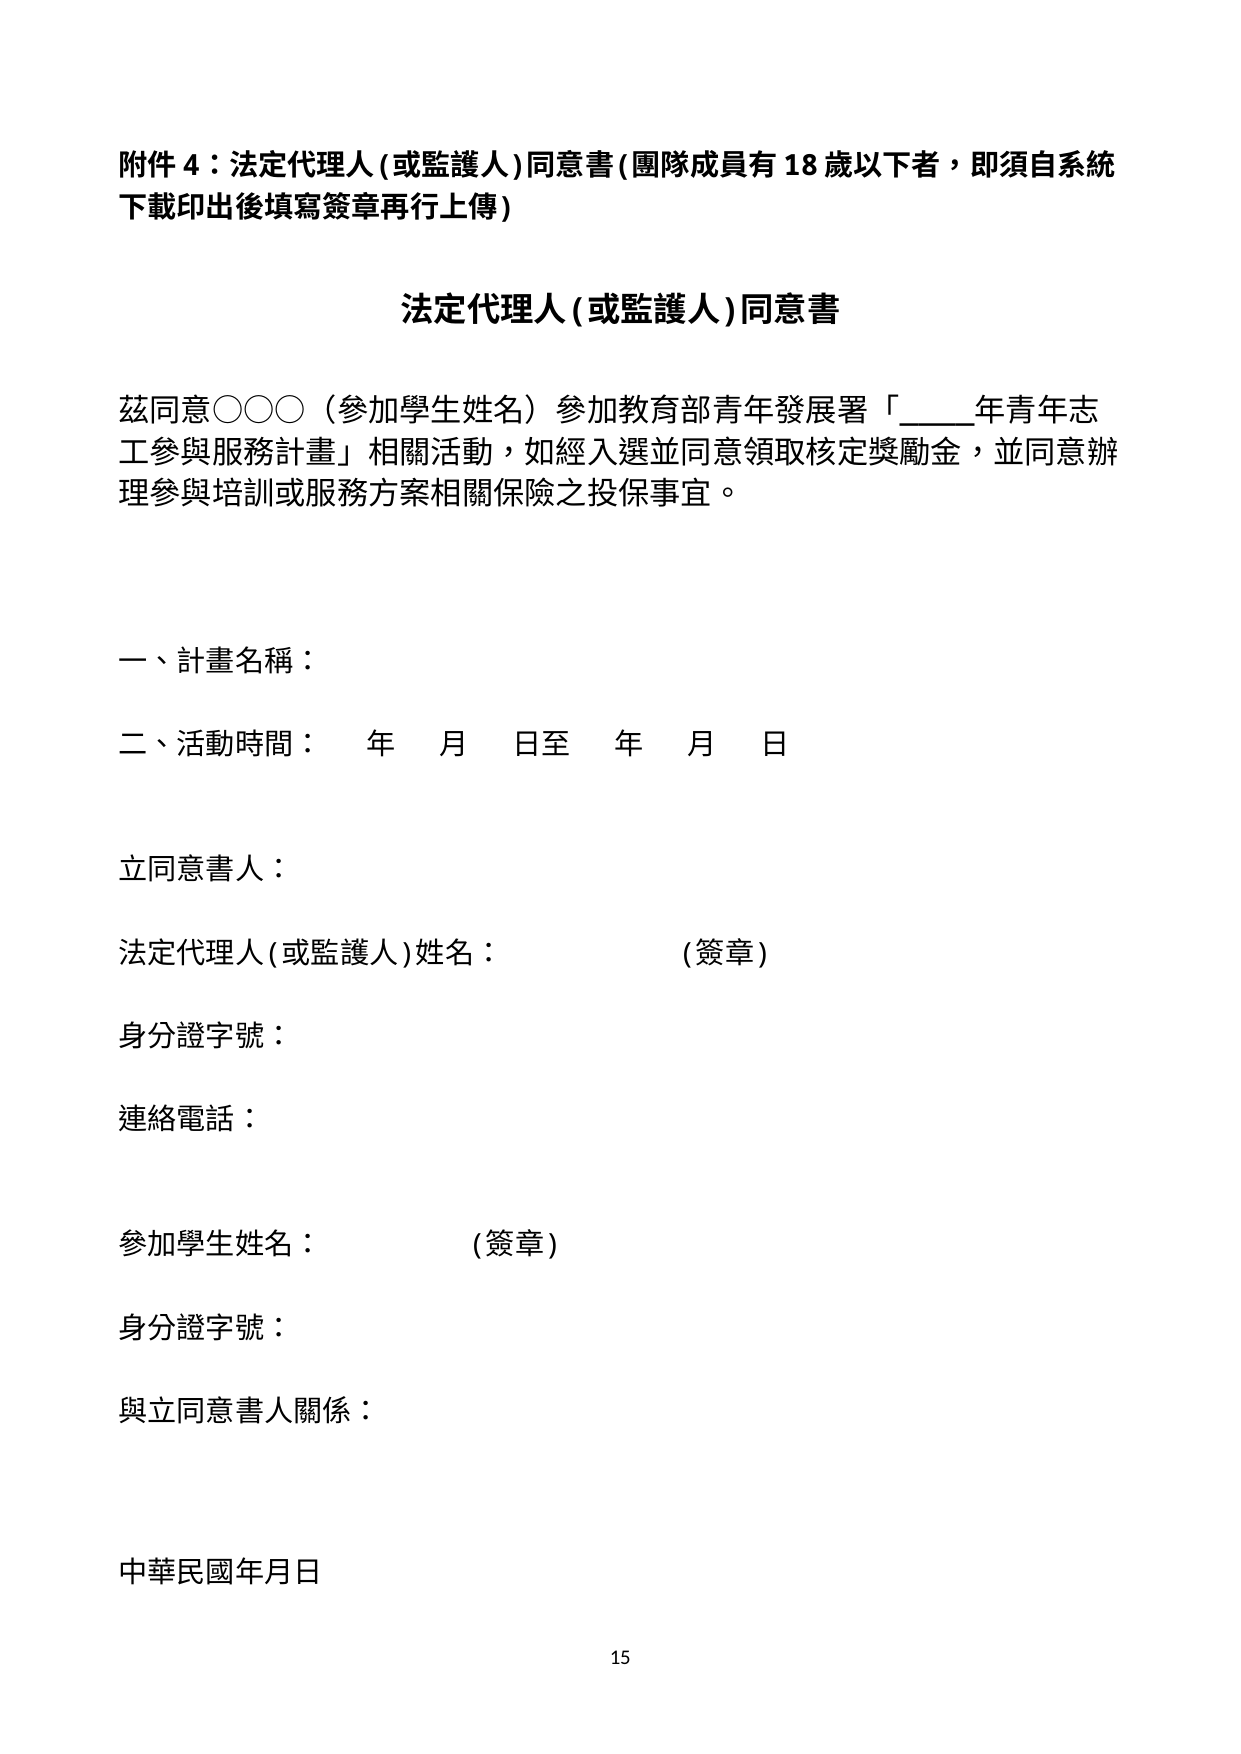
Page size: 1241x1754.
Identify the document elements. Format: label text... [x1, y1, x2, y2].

text 連絡電話： [118, 1096, 1122, 1138]
text 法定代理人(或監護人)姓名： (簽章) [118, 930, 1122, 971]
text 參加學生姓名： (簽章) [118, 1221, 1122, 1263]
text 附件4：法定代理人(或監護人)同意書(團隊成員有18歲以下者，即須自系統下載印出後填寫簽章再行上傳) [118, 141, 1122, 226]
text 與立同意書人關係： [118, 1388, 1122, 1430]
text 法定代理人(或監護人)同意書 [118, 284, 1122, 330]
text 二、活動時間： 年 月 日至 年 月 日 [118, 721, 1122, 763]
text 一、計畫名稱： [118, 638, 1122, 680]
text 中華民國年月日 [118, 1549, 1122, 1591]
text 茲同意○○○（參加學生姓名）參加教育部青年發展署「____年青年志工參與服務計畫」相關活動，如經入選並同意領取核定獎勵金，並同意辦理參與培訓或服務方案相關保險之投保事宜。 [118, 388, 1122, 513]
text 身分證字號： [118, 1305, 1122, 1346]
text 身分證字號： [118, 1013, 1122, 1055]
text 立同意書人： [118, 846, 1122, 888]
